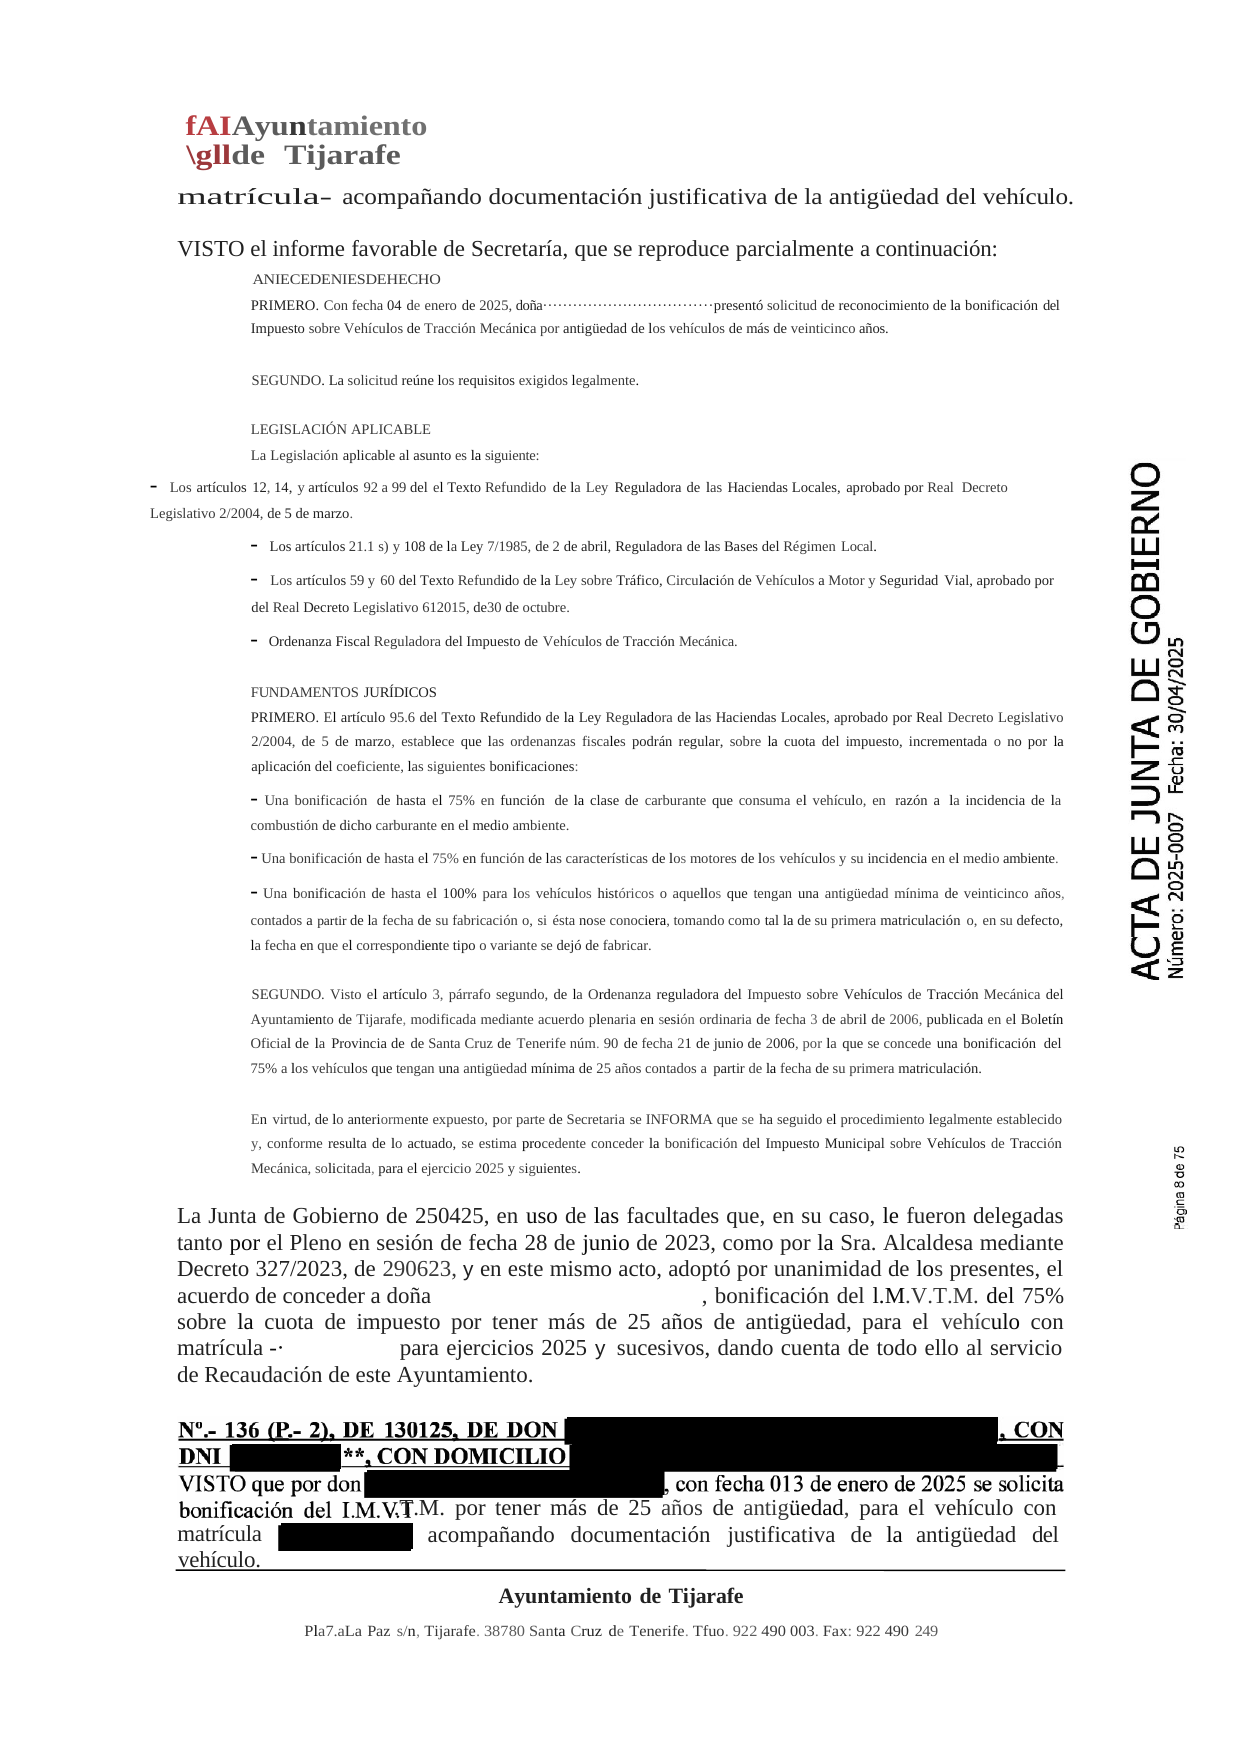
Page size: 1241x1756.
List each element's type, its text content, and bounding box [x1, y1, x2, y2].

text SEGUNDO. Visto el artículo 3, párrafo segundo, de la Ordenanza reguladora del Impuesto sobre Vehículos de Tracción Mecánica del Ayuntamiento de Tijarafe, modificada mediante acuerdo plenaria en sesión ordinaria de fecha 3 de abril de 2006, publicada en el Boletín Oficial de la Provincia de de Santa Cruz de Tenerife núm. 90 de fecha 21 de junio de 2006, por la que se concede una bonificación del 75% a los vehículos que tengan una antigüedad mínima de 25 años contados a partir de la fecha de su primera matriculación. [250, 986, 1063, 1077]
list Los artículos 21.1 s) y 108 de la Ley 7/1985, de 2 de abril, Reguladora de las Bases del Régimen Local. [250, 530, 1128, 556]
text PRIMERO. Con fecha 04 de enero de 2025, doña presentó solicitud de reconocimiento de la bonificación del [251, 296, 1201, 313]
text matrícula- acompañando documentación justificativa de la antigüedad del vehículo. [177, 183, 1201, 210]
list Una bonificación de hasta el 100% para los vehículos históricos o aquellos que tengan una antigüedad mínima de veinticinco años, contados a partir de la fecha de su fabricación o, si ésta nose conociera, tomando como tal la de su primera matriculación o, en su defecto, la fecha en que el correspondiente tipo o variante se dejó de fabricar. [250, 878, 1065, 953]
text Impuesto sobre Vehículos de Tracción Mecánica por antigüedad de los vehículos de más de veinticinco años. [251, 320, 1201, 337]
list Los artículos 12, 14, y artículos 92 a 99 del el Texto Refundido de la Ley Reguladora de las Haciendas Locales, aprobado por Real Decreto Legislativo 2/2004, de 5 de marzo. [149, 471, 1063, 522]
text La Legislación aplicable al asunto es la siguiente: [251, 447, 1201, 463]
list Los artículos 59 y 60 del Texto Refundido de la Ley sobre Tráfico, Circulación de Vehículos a Motor y Seguridad Vial, aprobado por del Real Decreto Legislativo 612015, de30 de octubre. [250, 564, 1062, 615]
text En virtud, de lo anteriormente expuesto, por parte de Secretaria se INFORMA que se ha seguido el procedimiento legalmente establecido y, conforme resulta de lo actuado, se estima procedente conceder la bonificación del Impuesto Municipal sobre Vehículos de Tracción Mecánica, solicitada, para el ejercicio 2025 y siguientes. [251, 1111, 1062, 1176]
list Una bonificación de hasta el 75% en función de las características de los motores de los vehículos y su incidencia en el medio ambiente. [250, 842, 1128, 869]
text FUNDAMENTOS JURÍDICOS [251, 684, 1128, 701]
text SEGUNDO. La solicitud reúne los requisitos exigidos legalmente. LEGISLACIÓN APLICABLE [251, 339, 729, 437]
text .T.M. por tener más de 25 años de antigüedad, para el vehículo con acompañando documentación justificativa de la antigüedad del [1064, 1494, 1181, 1547]
text ANIECEDENIESDEHECHO [252, 271, 1201, 287]
text La Junta de Gobierno de 250425, en uso de las facultades que, en su caso, le fueron delegadas tanto por el Pleno en sesión de fecha 28 de junio de 2023, como por la Sra. Alcaldesa mediante Decreto 327/2023, de 290623, y en este mismo acto, adoptó por unanimidad de los presentes, el acuerdo de conceder a doña , bonificación del l.M.V.T.M. del 75% sobre la cuota de impuesto por tener más de 25 años de antigüedad, para el vehículo con matrícula -· para ejercicios 2025 y sucesivos, dando cuenta de todo ello al servicio de Recaudación de este Ayuntamiento. [177, 1203, 1064, 1387]
text matrícula vehículo. [177, 1551, 268, 1569]
list Ordenanza Fiscal Reguladora del Impuesto de Vehículos de Tracción Mecánica. [250, 624, 1128, 651]
text VISTO el informe favorable de Secretaría, que se reproduce parcialmente a continuación: [177, 235, 1201, 262]
list Una bonificación de hasta el 75% en función de la clase de carburante que consuma el vehículo, en razón a la incidencia de la combustión de dicho carburante en el medio ambiente. [250, 784, 1062, 834]
text PRIMERO. El artículo 95.6 del Texto Refundido de la Ley Reguladora de las Haciendas Locales, aprobado por Real Decreto Legislativo 2/2004, de 5 de marzo, establece que las ordenanzas fiscales podrán regular, sobre la cuota del impuesto, incrementada o no por la aplicación del coeficiente, las siguientes bonificaciones: [251, 708, 1064, 774]
